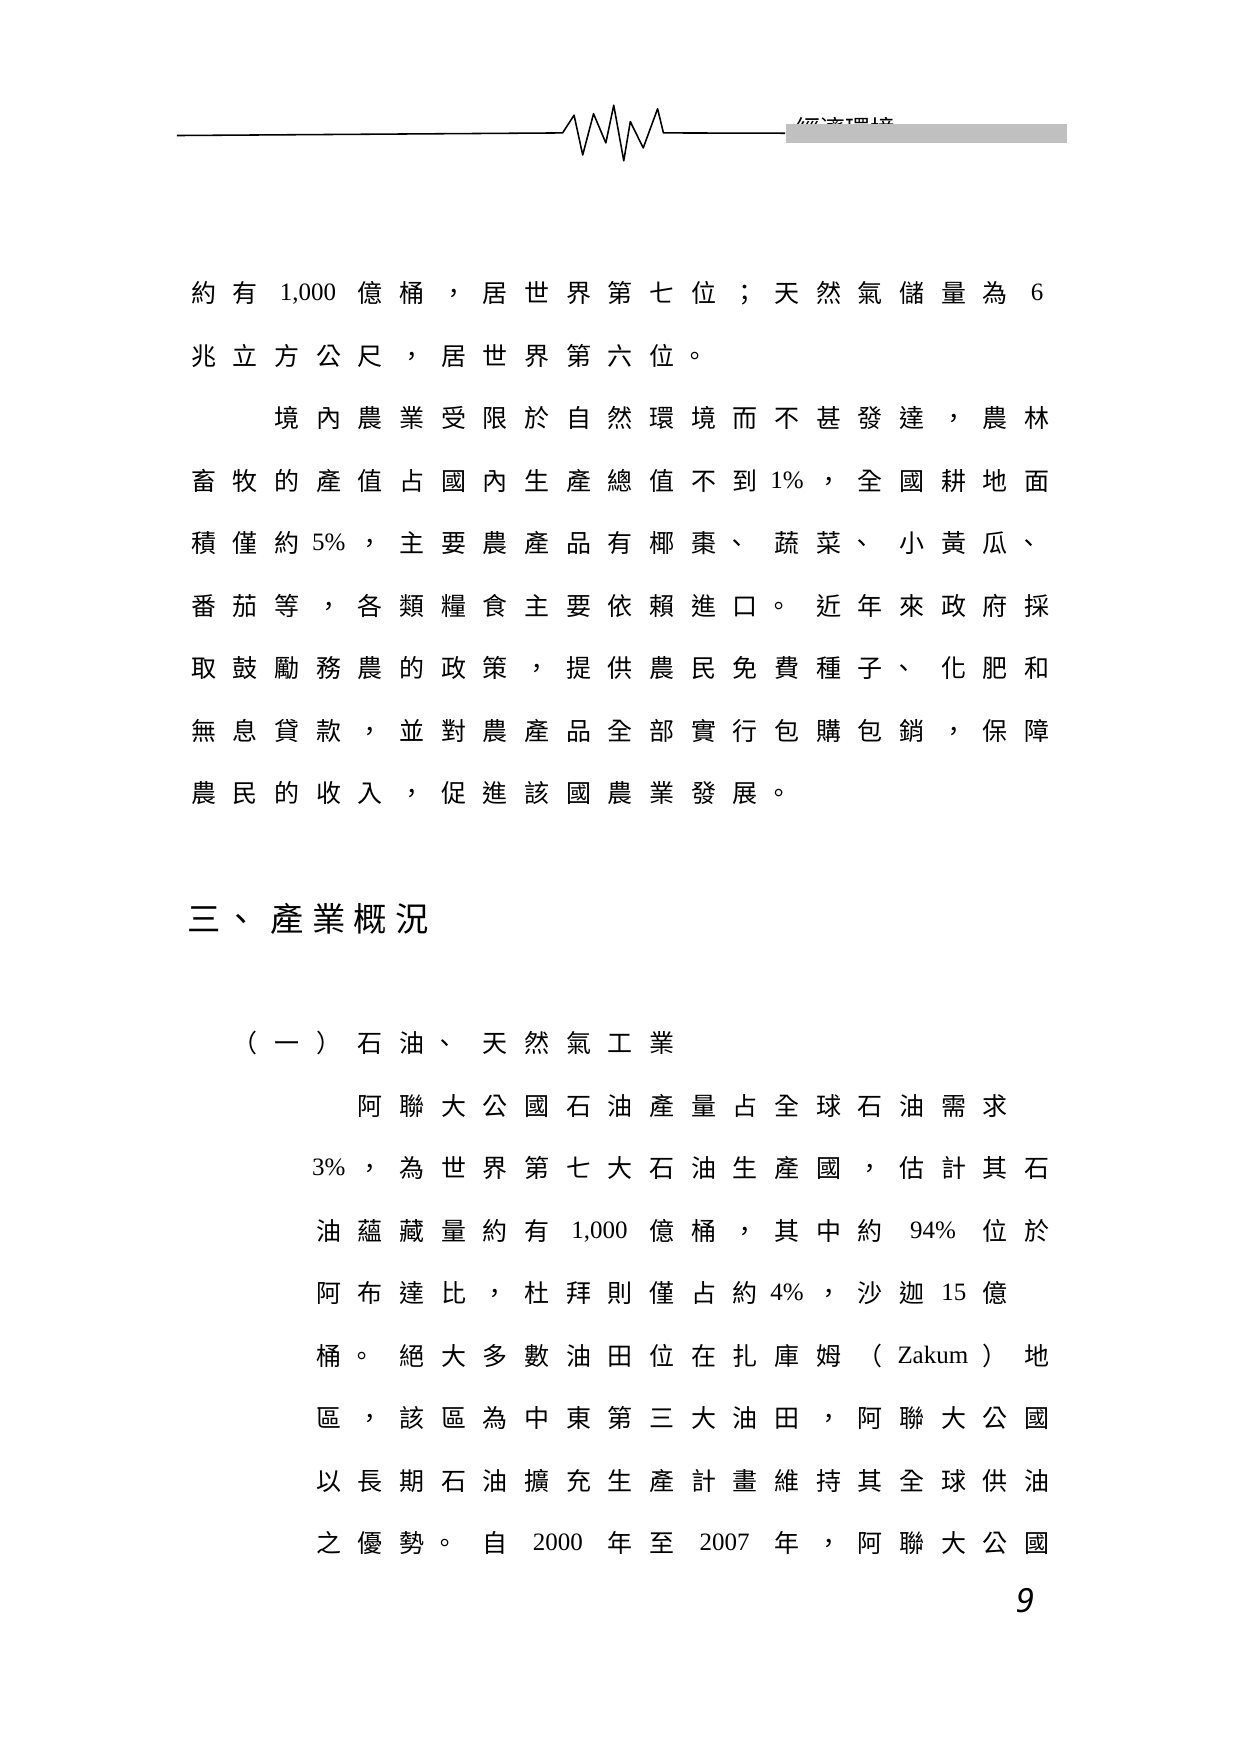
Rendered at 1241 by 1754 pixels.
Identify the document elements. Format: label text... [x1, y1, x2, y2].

text 境內農業受限於自然環境而不甚發達，農林畜牧的產值占國內生產總值不到1%，全國耕地面積僅約5%，主要農產品有椰棗、蔬菜、小黃瓜、番茄等，各類糧食主要依賴進口。近年來政府採取鼓勵務農的政策，提供農民免費種子、化肥和無息貸款，並對農產品全部實行包購包銷，保障農民的收入，促進該國農業發展。 [183, 375, 1058, 813]
text 三、產業概況 [183, 875, 1058, 938]
text 阿聯大公國石油產量占全球石油需求3%，為世界第七大石油生產國，估計其石油蘊藏量約有1,000億桶，其中約94%位於阿布達比，杜拜則僅占約4%，沙迦15億桶。絕大多數油田位在扎庫姆（Zakum）地區，該區為中東第三大油田，阿聯大公國以長期石油擴充生產計畫維持其全球供油之優勢。自2000年至2007年，阿聯大公國 [281, 1063, 1058, 1563]
text 約有1,000億桶，居世界第七位；天然氣儲量為6兆立方公尺，居世界第六位。 [183, 250, 1058, 375]
text （一）石油、天然氣工業 [207, 1000, 1058, 1063]
